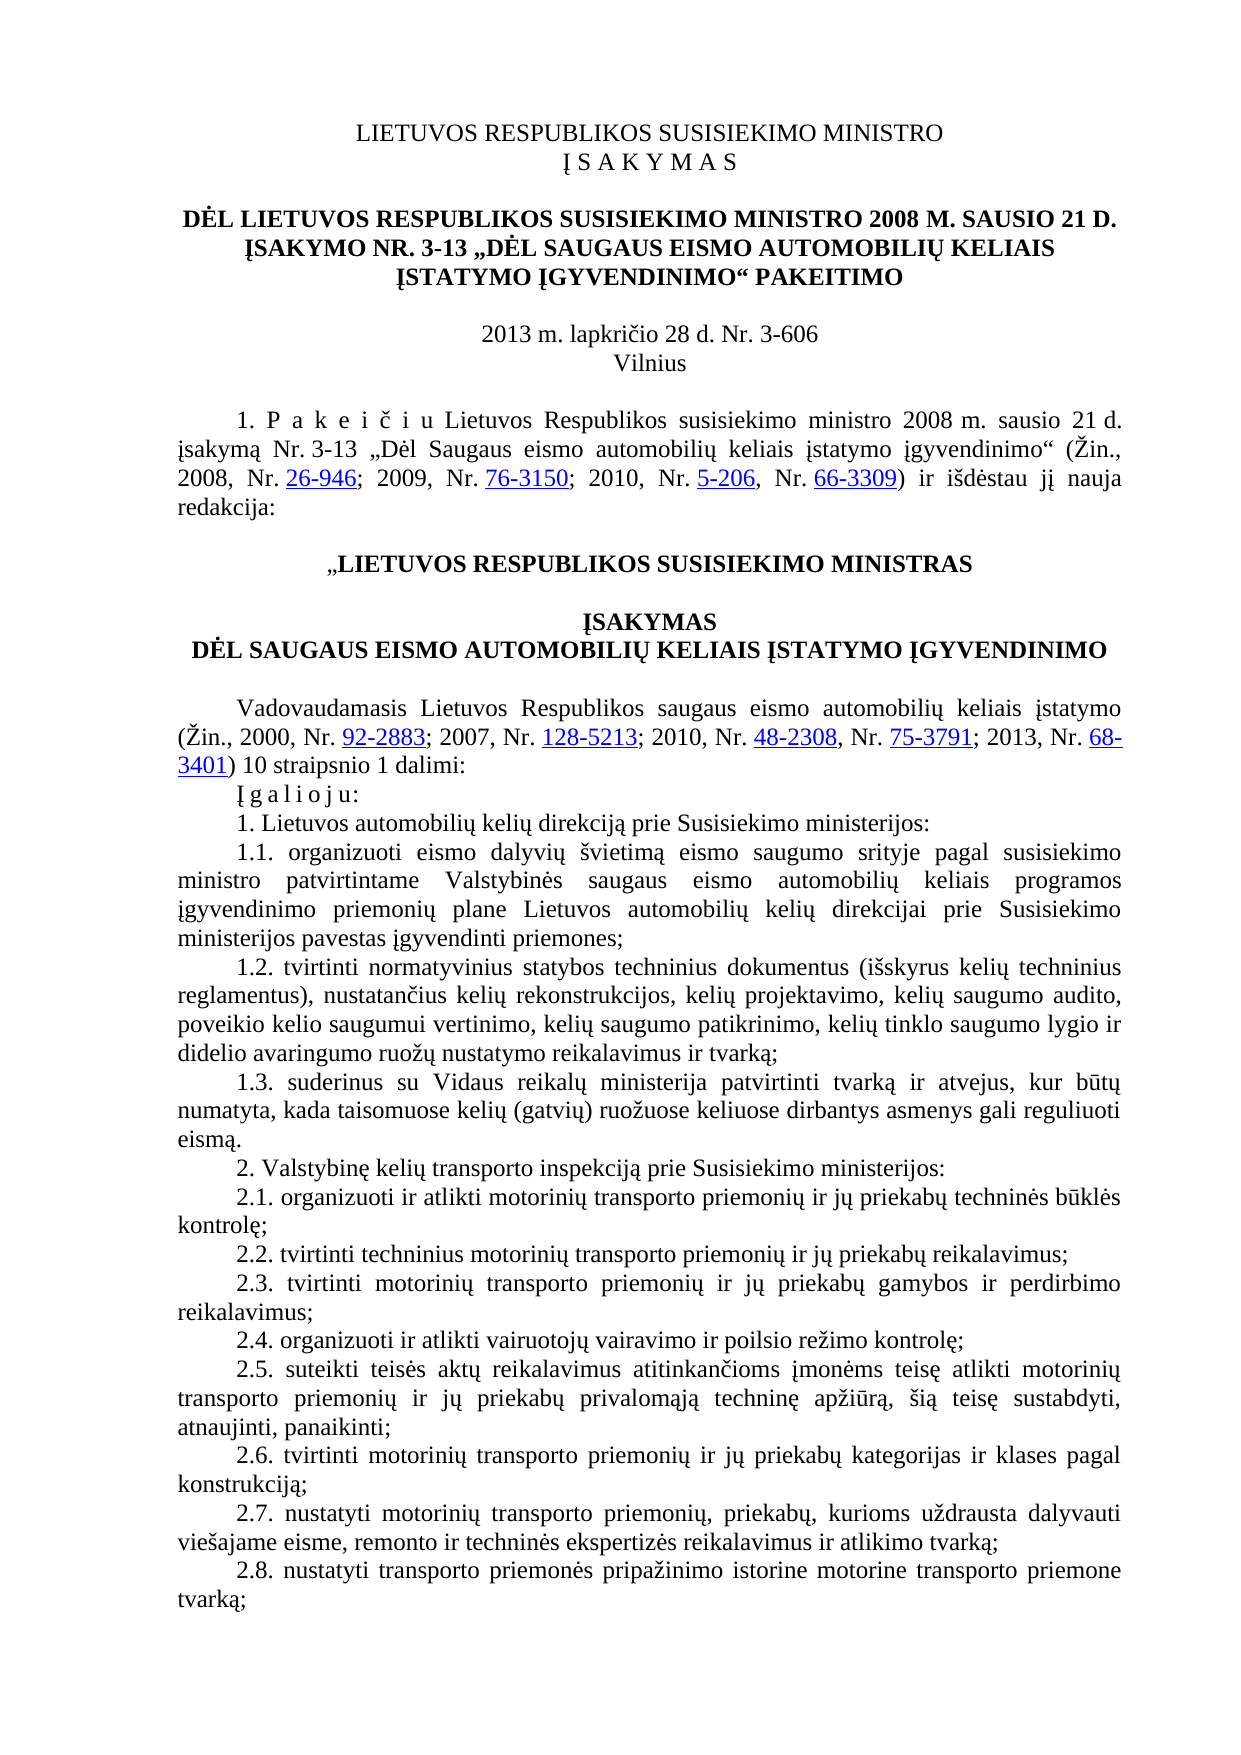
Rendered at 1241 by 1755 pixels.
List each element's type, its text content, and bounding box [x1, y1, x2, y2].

text 2.2. tvirtinti techninius motorinių transporto priemonių ir jų priekabų reikalavimus; [177, 1239, 1122, 1268]
text DĖL LIETUVOS RESPUBLIKOS SUSISIEKIMO MINISTRO 2008 M. SAUSIO 21 D. ĮSAKYMO Nr. 3-13 „DĖL SAUGAUS EISMO AUTOMOBILIŲ KELIAIS ĮSTATYMO ĮGYVENDINIMO“ PAKEITIMO [177, 204, 1122, 291]
text LIETUVOS RESPUBLIKOS SUSISIEKIMO MINISTRO [177, 118, 1122, 147]
text 1.1. organizuoti eismo dalyvių švietimą eismo saugumo srityje pagal susisiekimo ministro patvirtintame Valstybinės saugaus eismo automobilių keliais programos įgyvendinimo priemonių plane Lietuvos automobilių kelių direkcijai prie Susisiekimo ministerijos pavestas įgyvendinti priemones; [177, 837, 1122, 952]
text „LIETUVOS RESPUBLIKOS SUSISIEKIMO MINISTRAS [177, 549, 1122, 578]
text 2.6. tvirtinti motorinių transporto priemonių ir jų priekabų kategorijas ir klases pagal konstrukciją; [177, 1441, 1122, 1498]
text 2.4. organizuoti ir atlikti vairuotojų vairavimo ir poilsio režimo kontrolę; [177, 1326, 1122, 1354]
text 2. Valstybinę kelių transporto inspekciją prie Susisiekimo ministerijos: [177, 1153, 1122, 1182]
text 2.3. tvirtinti motorinių transporto priemonių ir jų priekabų gamybos ir perdirbimo reikalavimus; [177, 1268, 1122, 1326]
text 1.3. suderinus su Vidaus reikalų ministerija patvirtinti tvarką ir atvejus, kur būtų numatyta, kada taisomuose kelių (gatvių) ruožuose keliuose dirbantys asmenys gali reguliuoti eismą. [177, 1067, 1122, 1153]
text 1. P a k e i č i u Lietuvos Respublikos susisiekimo ministro 2008 m. sausio 21 d. įsakymą Nr. 3-13 „Dėl Saugaus eismo automobilių keliais įstatymo įgyvendinimo“ (Žin., 2008, Nr. 26-946; 2009, Nr. 76-3150; 2010, Nr. 5-206, Nr. 66-3309) ir išdėstau jį nauja redakcija: [177, 406, 1122, 521]
text Į S A K Y M A S [177, 147, 1122, 176]
text 1.2. tvirtinti normatyvinius statybos techninius dokumentus (išskyrus kelių techninius reglamentus), nustatančius kelių rekonstrukcijos, kelių projektavimo, kelių saugumo audito, poveikio kelio saugumui vertinimo, kelių saugumo patikrinimo, kelių tinklo saugumo lygio ir didelio avaringumo ruožų nustatymo reikalavimus ir tvarką; [177, 952, 1122, 1067]
text 2.5. suteikti teisės aktų reikalavimus atitinkančioms įmonėms teisę atlikti motorinių transporto priemonių ir jų priekabų privalomąją techninę apžiūrą, šią teisę sustabdyti, atnaujinti, panaikinti; [177, 1354, 1122, 1441]
text Vadovaudamasis Lietuvos Respublikos saugaus eismo automobilių keliais įstatymo (Žin., 2000, Nr. 92-2883; 2007, Nr. 128-5213; 2010, Nr. 48-2308, Nr. 75-3791; 2013, Nr. 68-3401) 10 straipsnio 1 dalimi: [177, 693, 1122, 779]
text Įgalioju: [177, 779, 1122, 808]
text 2013 m. lapkričio 28 d. Nr. 3-606 [177, 319, 1122, 348]
text 2.7. nustatyti motorinių transporto priemonių, priekabų, kurioms uždrausta dalyvauti viešajame eisme, remonto ir techninės ekspertizės reikalavimus ir atlikimo tvarką; [177, 1498, 1122, 1556]
text 1. Lietuvos automobilių kelių direkciją prie Susisiekimo ministerijos: [177, 808, 1122, 837]
text ĮSAKYMAS [177, 607, 1122, 636]
text 2.8. nustatyti transporto priemonės pripažinimo istorine motorine transporto priemone tvarką; [177, 1556, 1122, 1613]
text DĖL SAUGAUS EISMO AUTOMOBILIŲ KELIAIS ĮSTATYMO ĮGYVENDINIMO [177, 636, 1122, 664]
text Vilnius [177, 348, 1122, 377]
text 2.1. organizuoti ir atlikti motorinių transporto priemonių ir jų priekabų techninės būklės kontrolę; [177, 1182, 1122, 1239]
